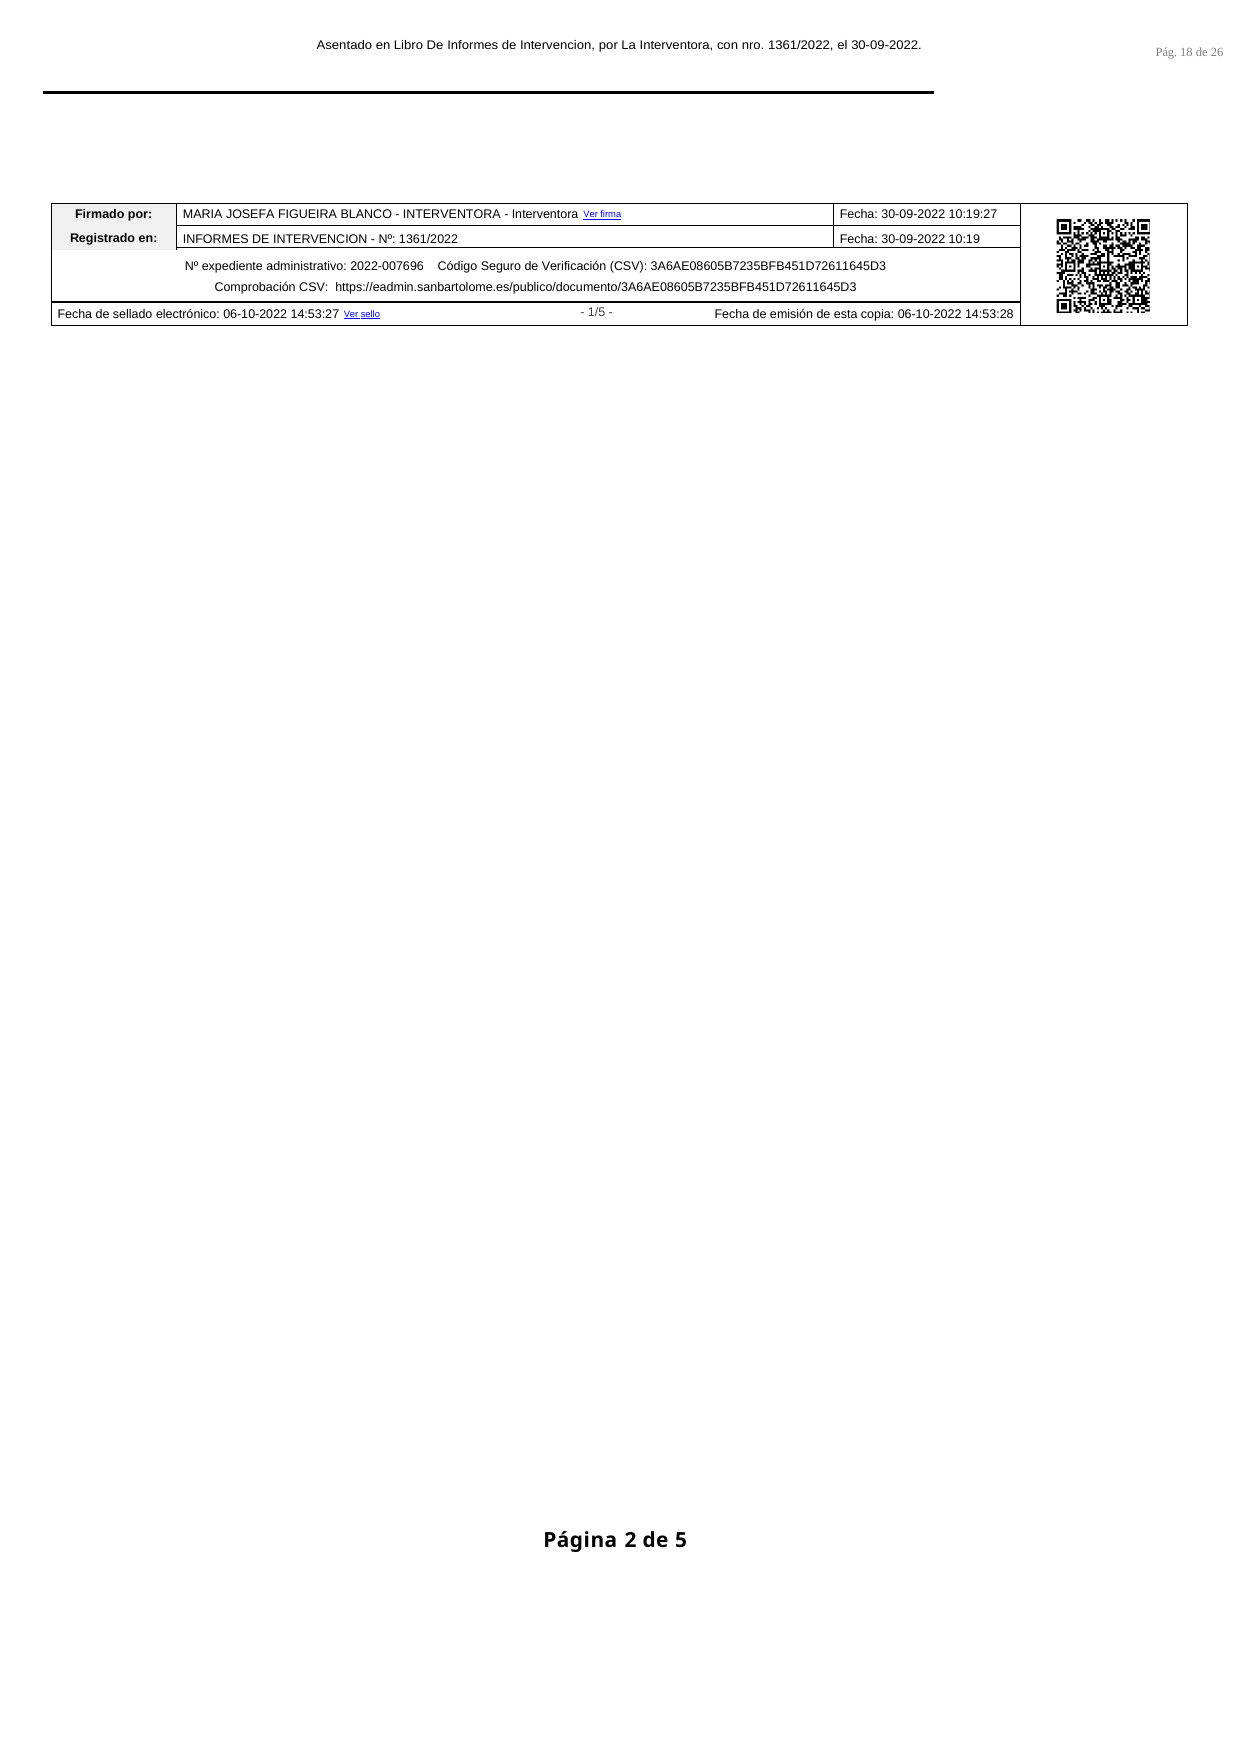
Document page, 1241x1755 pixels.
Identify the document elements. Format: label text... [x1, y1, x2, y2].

table_cell Nº expediente administrativo: 2022-007696 Código Seguro de Verificación (CSV): 3A6AE08605B7235BFB451D72611645D3 Comprobación CSV: https://eadmin.sanbartolome.es/publico/documento/3A6AE08605B7235BFB451D72611645D3 [52, 248, 1020, 301]
table_cell Registrado en: [52, 228, 176, 247]
table_header Firmado por: [52, 204, 176, 225]
picture [1056, 219, 1150, 313]
table_header Fecha: 30-09-2022 10:19:27 [834, 204, 1020, 225]
table_cell INFORMES DE INTERVENCION - Nº: 1361/2022 [177, 226, 833, 247]
table_cell Fecha de sellado electrónico: 06-10-2022 14:53:27 Ver sello - 1/5 - Fecha de emisión de esta copia: 06-10-2022 14:53:28 [52, 303, 1020, 325]
table_header MARIA JOSEFA FIGUEIRA BLANCO - INTERVENTORA - Interventora Ver firma [177, 204, 833, 225]
table_header [1021, 204, 1187, 325]
table_cell Fecha: 30-09-2022 10:19 [834, 226, 1020, 247]
